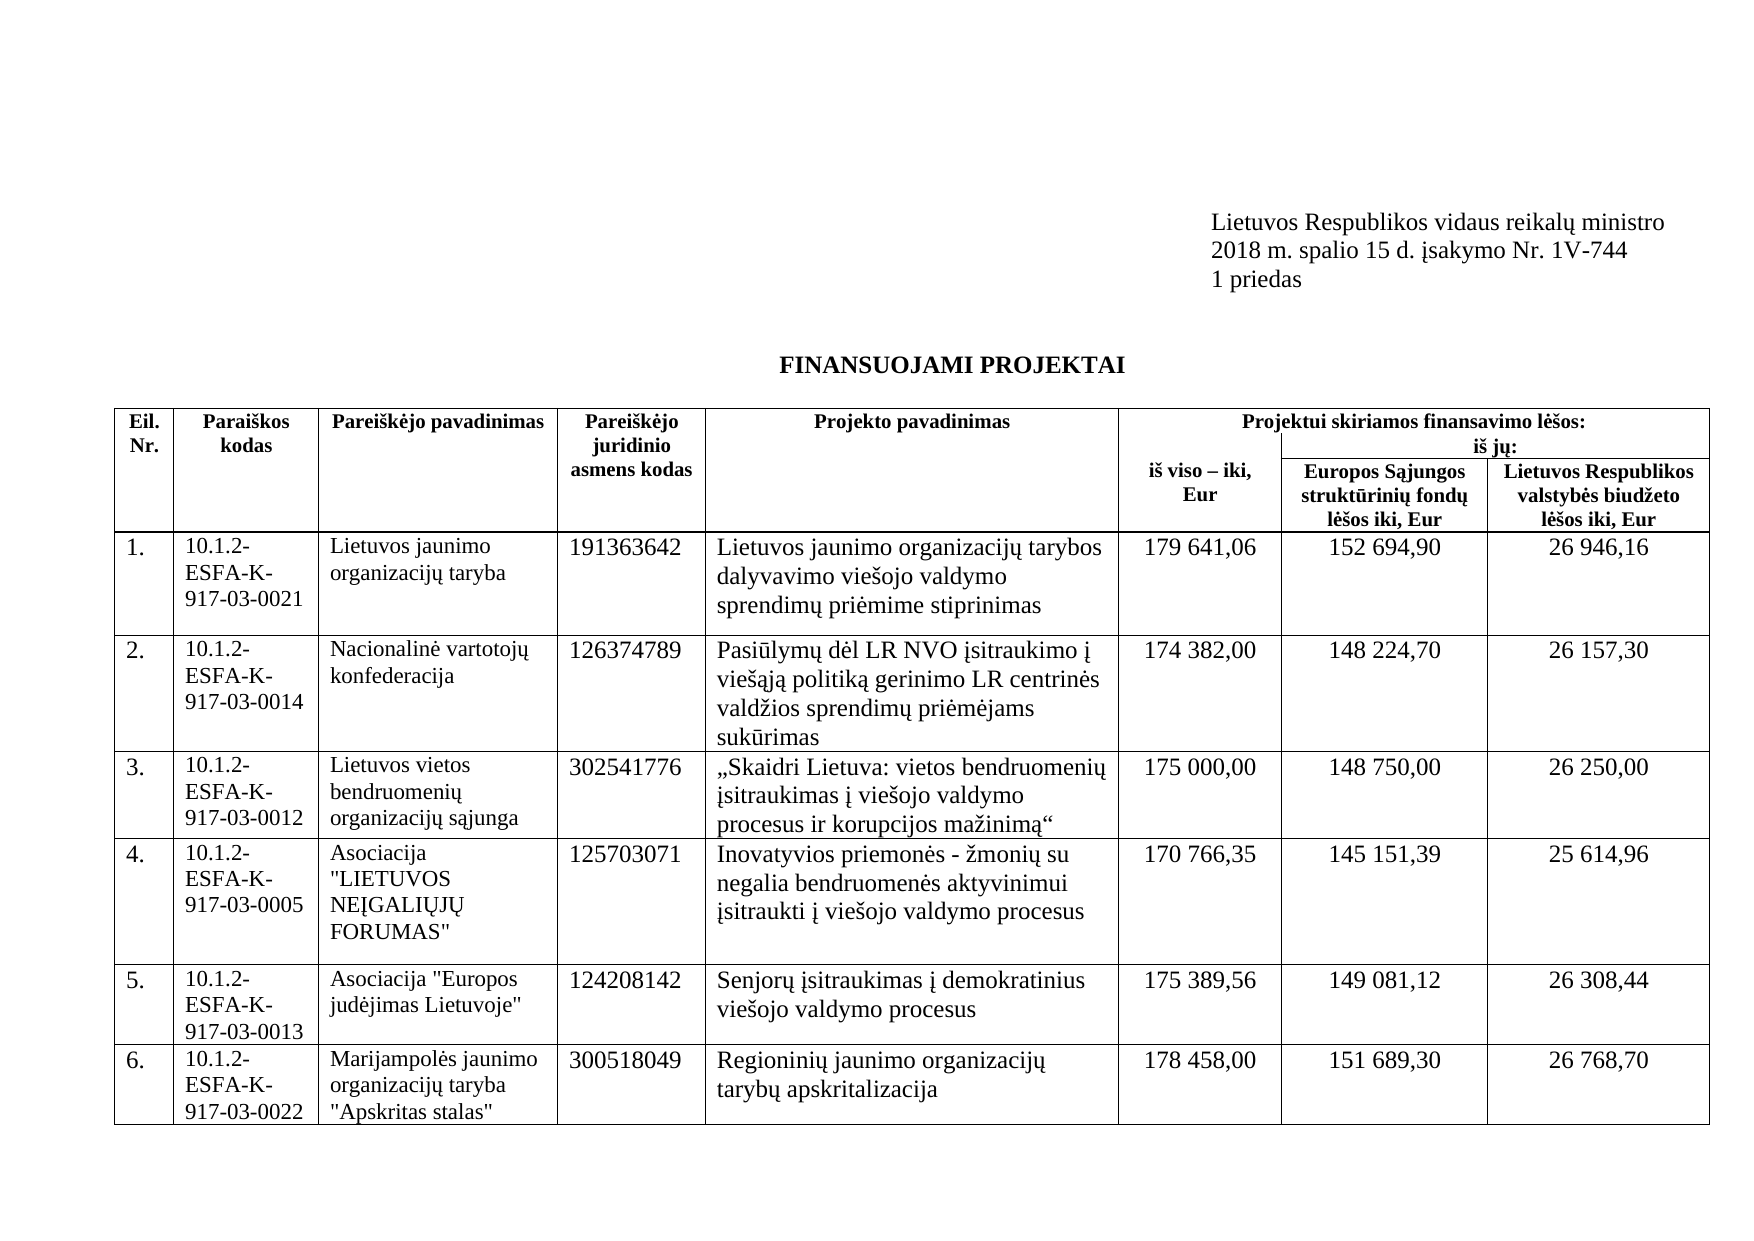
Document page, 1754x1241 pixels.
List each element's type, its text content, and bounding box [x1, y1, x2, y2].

text 1 priedas [118, 264, 1698, 293]
text Lietuvos Respublikos vidaus reikalų ministro [118, 207, 1698, 235]
table_cell Regioninių jaunimo organizacijų tarybų apskritalizacija [706, 1045, 1118, 1124]
table_cell 302541776 [558, 752, 705, 838]
table_cell Inovatyvios priemonės - žmonių su negalia bendruomenės aktyvinimui įsitraukti į viešojo valdymo procesus [706, 839, 1118, 964]
table_cell 6. [115, 1045, 173, 1124]
table_cell 175 389,56 [1119, 965, 1281, 1044]
table_cell Lietuvos jaunimo organizacijų taryba [319, 533, 557, 634]
table_cell Lietuvos Respublikos valstybės biudžeto lėšos iki, Eur [1488, 459, 1709, 531]
text 2018 m. spalio 15 d. įsakymo Nr. 1V-744 [118, 235, 1698, 264]
table_cell 2. [115, 636, 173, 751]
table_header Paraiškos kodas [174, 409, 318, 531]
table_cell 152 694,90 [1282, 533, 1487, 634]
table_cell 149 081,12 [1282, 965, 1487, 1044]
table_cell „Skaidri Lietuva: vietos bendruomenių įsitraukimas į viešojo valdymo procesus ir korupcijos mažinimą“ [706, 752, 1118, 838]
table_cell 10.1.2-ESFA-K-917-03-0013 [174, 965, 318, 1044]
table_cell Lietuvos vietos bendruomenių organizacijų sąjunga [319, 752, 557, 838]
table_header Pareiškėjo pavadinimas [319, 409, 557, 531]
table_cell Europos Sąjungos struktūrinių fondų lėšos iki, Eur [1282, 459, 1487, 531]
table_cell 124208142 [558, 965, 705, 1044]
table_cell 10.1.2-ESFA-K-917-03-0022 [174, 1045, 318, 1124]
table_header Pareiškėjo juridinio asmens kodas [558, 409, 705, 531]
table_cell 26 946,16 [1488, 533, 1709, 634]
table_cell Marijampolės jaunimo organizacijų taryba "Apskritas stalas" [319, 1045, 557, 1124]
table_cell 10.1.2-ESFA-K-917-03-0014 [174, 636, 318, 751]
table_cell 191363642 [558, 533, 705, 634]
table_cell 26 157,30 [1488, 636, 1709, 751]
table_header Eil. Nr. [115, 409, 173, 531]
table_cell 125703071 [558, 839, 705, 964]
table_cell 4. [115, 839, 173, 964]
table_cell 148 750,00 [1282, 752, 1487, 838]
table_cell 5. [115, 965, 173, 1044]
text FINANSUOJAMI PROJEKTAI [118, 350, 1698, 379]
table_cell 10.1.2-ESFA-K-917-03-0012 [174, 752, 318, 838]
table_cell 300518049 [558, 1045, 705, 1124]
table_cell 151 689,30 [1282, 1045, 1487, 1124]
table_cell iš jų: [1282, 433, 1709, 458]
table_cell 26 308,44 [1488, 965, 1709, 1044]
table_header Projekto pavadinimas [706, 409, 1118, 531]
table_cell 145 151,39 [1282, 839, 1487, 964]
table_cell 126374789 [558, 636, 705, 751]
table_cell Senjorų įsitraukimas į demokratinius viešojo valdymo procesus [706, 965, 1118, 1044]
table_cell Lietuvos jaunimo organizacijų tarybos dalyvavimo viešojo valdymo sprendimų priėmime stiprinimas [706, 533, 1118, 634]
table_cell 170 766,35 [1119, 839, 1281, 964]
table_cell 25 614,96 [1488, 839, 1709, 964]
table_cell 179 641,06 [1119, 533, 1281, 634]
table_cell Asociacija "LIETUVOS NEĮGALIŲJŲ FORUMAS" [319, 839, 557, 964]
table_cell 10.1.2-ESFA-K-917-03-0005 [174, 839, 318, 964]
table_cell 148 224,70 [1282, 636, 1487, 751]
table_cell 26 250,00 [1488, 752, 1709, 838]
table_cell 10.1.2-ESFA-K-917-03-0021 [174, 533, 318, 634]
table_cell Pasiūlymų dėl LR NVO įsitraukimo į viešąją politiką gerinimo LR centrinės valdžios sprendimų priėmėjams sukūrimas [706, 636, 1118, 751]
table_cell Nacionalinė vartotojų konfederacija [319, 636, 557, 751]
table_cell 178 458,00 [1119, 1045, 1281, 1124]
table_cell 174 382,00 [1119, 636, 1281, 751]
table_cell 175 000,00 [1119, 752, 1281, 838]
table_cell iš viso – iki, Eur [1119, 433, 1281, 531]
table_cell 1. [115, 533, 173, 634]
table_header Projektui skiriamos finansavimo lėšos: [1119, 409, 1709, 433]
table_cell Asociacija "Europos judėjimas Lietuvoje" [319, 965, 557, 1044]
table_cell 26 768,70 [1488, 1045, 1709, 1124]
table_cell 3. [115, 752, 173, 838]
